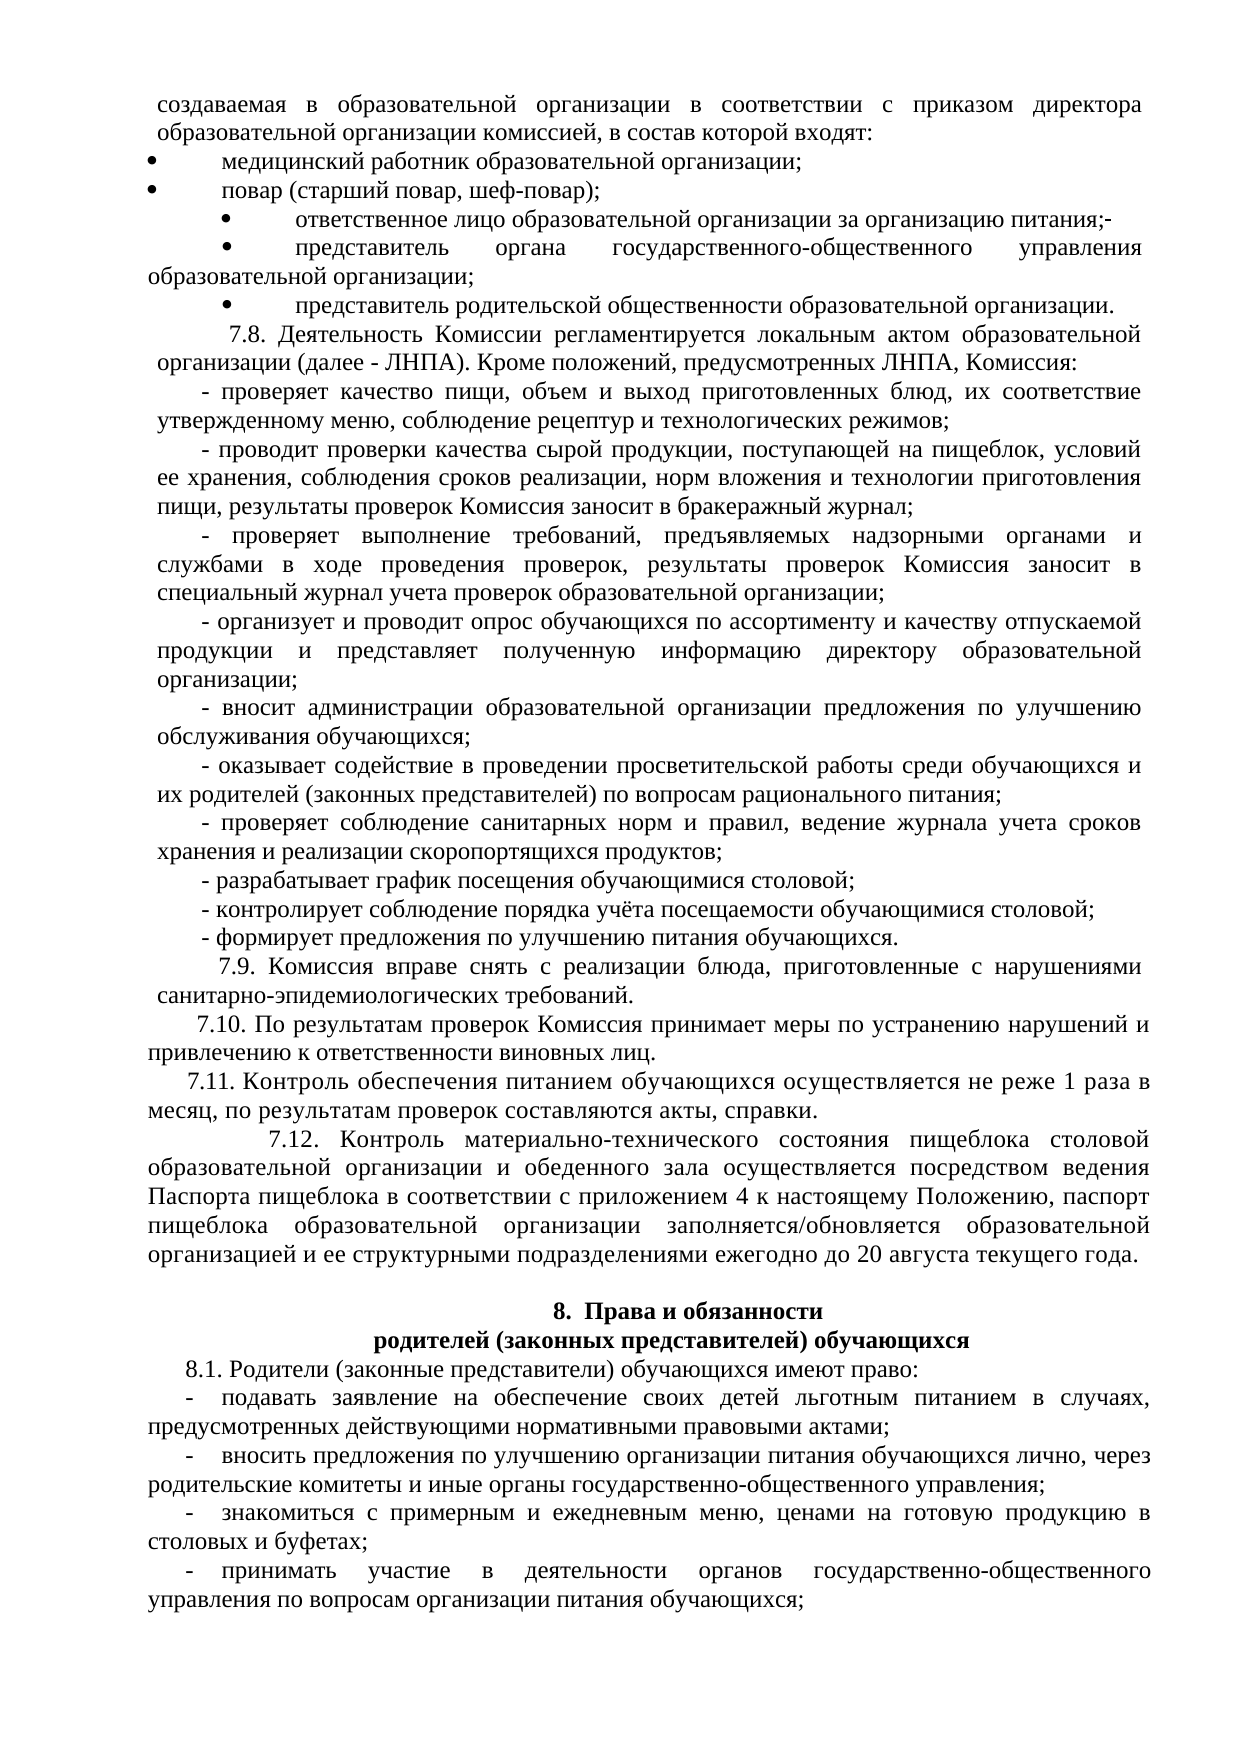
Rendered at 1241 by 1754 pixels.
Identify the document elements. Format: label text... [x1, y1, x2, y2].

list знакомиться с примерным и ежедневным меню, ценами на готовую продукцию в столовых и буфетах; [148, 1497, 1152, 1555]
list медицинский работник образовательной организации; [148, 146, 1142, 175]
text - формирует предложения по улучшению питания обучающихся. [157, 922, 1142, 951]
text создаваемая в образовательной организации в соответствии с приказом директора образовательной организации комиссией, в состав которой входят: [157, 89, 1142, 146]
list повар (старший повар, шеф-повар); [148, 175, 1142, 204]
text - вносит администрации образовательной организации предложения по улучшению обслуживания обучающихся; [157, 692, 1142, 750]
text - разрабатывает график посещения обучающимися столовой; [157, 865, 1142, 894]
text - контролирует соблюдение порядка учёта посещаемости обучающимися столовой; [157, 894, 1142, 922]
text 7.8. Деятельность Комиссии регламентируется локальным актом образовательной организации (далее - ЛНПА). Кроме положений, предусмотренных ЛНПА, Комиссия: [157, 319, 1142, 376]
text 7.12. Контроль материально-технического состояния пищеблока столовой образовательной организации и обеденного зала осуществляется посредством ведения Паспорта пищеблока в соответствии с приложением 4 к настоящему Положению, паспорт пищеблока образовательной организации заполняется/обновляется образовательной организацией и ее структурными подразделениями ежегодно до 20 августа текущего года. [148, 1124, 1152, 1267]
text - проверяет выполнение требований, предъявляемых надзорными органами и службами в ходе проведения проверок, результаты проверок Комиссия заносит в специальный журнал учета проверок образовательной организации; [157, 520, 1142, 606]
text 8.1. Родители (законные представители) обучающихся имеют право: [148, 1354, 1152, 1382]
text - оказывает содействие в проведении просветительской работы среди обучающихся и их родителей (законных представителей) по вопросам рационального питания; [157, 750, 1142, 807]
list принимать участие в деятельности органов государственно-общественного управления по вопросам организации питания обучающихся; [148, 1555, 1152, 1612]
text 7.11. Контроль обеспечения питанием обучающихся осуществляется не реже 1 раза в месяц, по результатам проверок составляются акты, справки. [148, 1066, 1152, 1124]
text - организует и проводит опрос обучающихся по ассортименту и качеству отпускаемой продукции и представляет полученную информацию директору образовательной организации; [157, 606, 1142, 692]
text 8. Права и обязанности [224, 1296, 1152, 1325]
list вносить предложения по улучшению организации питания обучающихся лично, через родительские комитеты и иные органы государственно-общественного управления; [148, 1440, 1152, 1497]
text - проверяет качество пищи, объем и выход приготовленных блюд, их соответствие утвержденному меню, соблюдение рецептур и технологических режимов; [157, 376, 1142, 434]
list подавать заявление на обеспечение своих детей льготным питанием в случаях, предусмотренных действующими нормативными правовыми актами; [148, 1382, 1152, 1440]
list представитель родительской общественности образовательной организации. [148, 290, 1142, 319]
text - проводит проверки качества сырой продукции, поступающей на пищеблок, условий ее хранения, соблюдения сроков реализации, норм вложения и технологии приготовления пищи, результаты проверок Комиссия заносит в бракеражный журнал; [157, 434, 1142, 520]
text 7.10. По результатам проверок Комиссия принимает меры по устранению нарушений и привлечению к ответственности виновных лиц. [148, 1009, 1152, 1066]
list представитель органа государственного-общественного управления образовательной организации; [148, 232, 1142, 290]
text 7.9. Комиссия вправе снять с реализации блюда, приготовленные с нарушениями санитарно-эпидемиологических требований. [157, 951, 1142, 1009]
text родителей (законных представителей) обучающихся [148, 1325, 1152, 1354]
list ответственное лицо образовательной организации за организацию питания; [148, 204, 1142, 232]
text - проверяет соблюдение санитарных норм и правил, ведение журнала учета сроков хранения и реализации скоропортящихся продуктов; [157, 807, 1142, 865]
